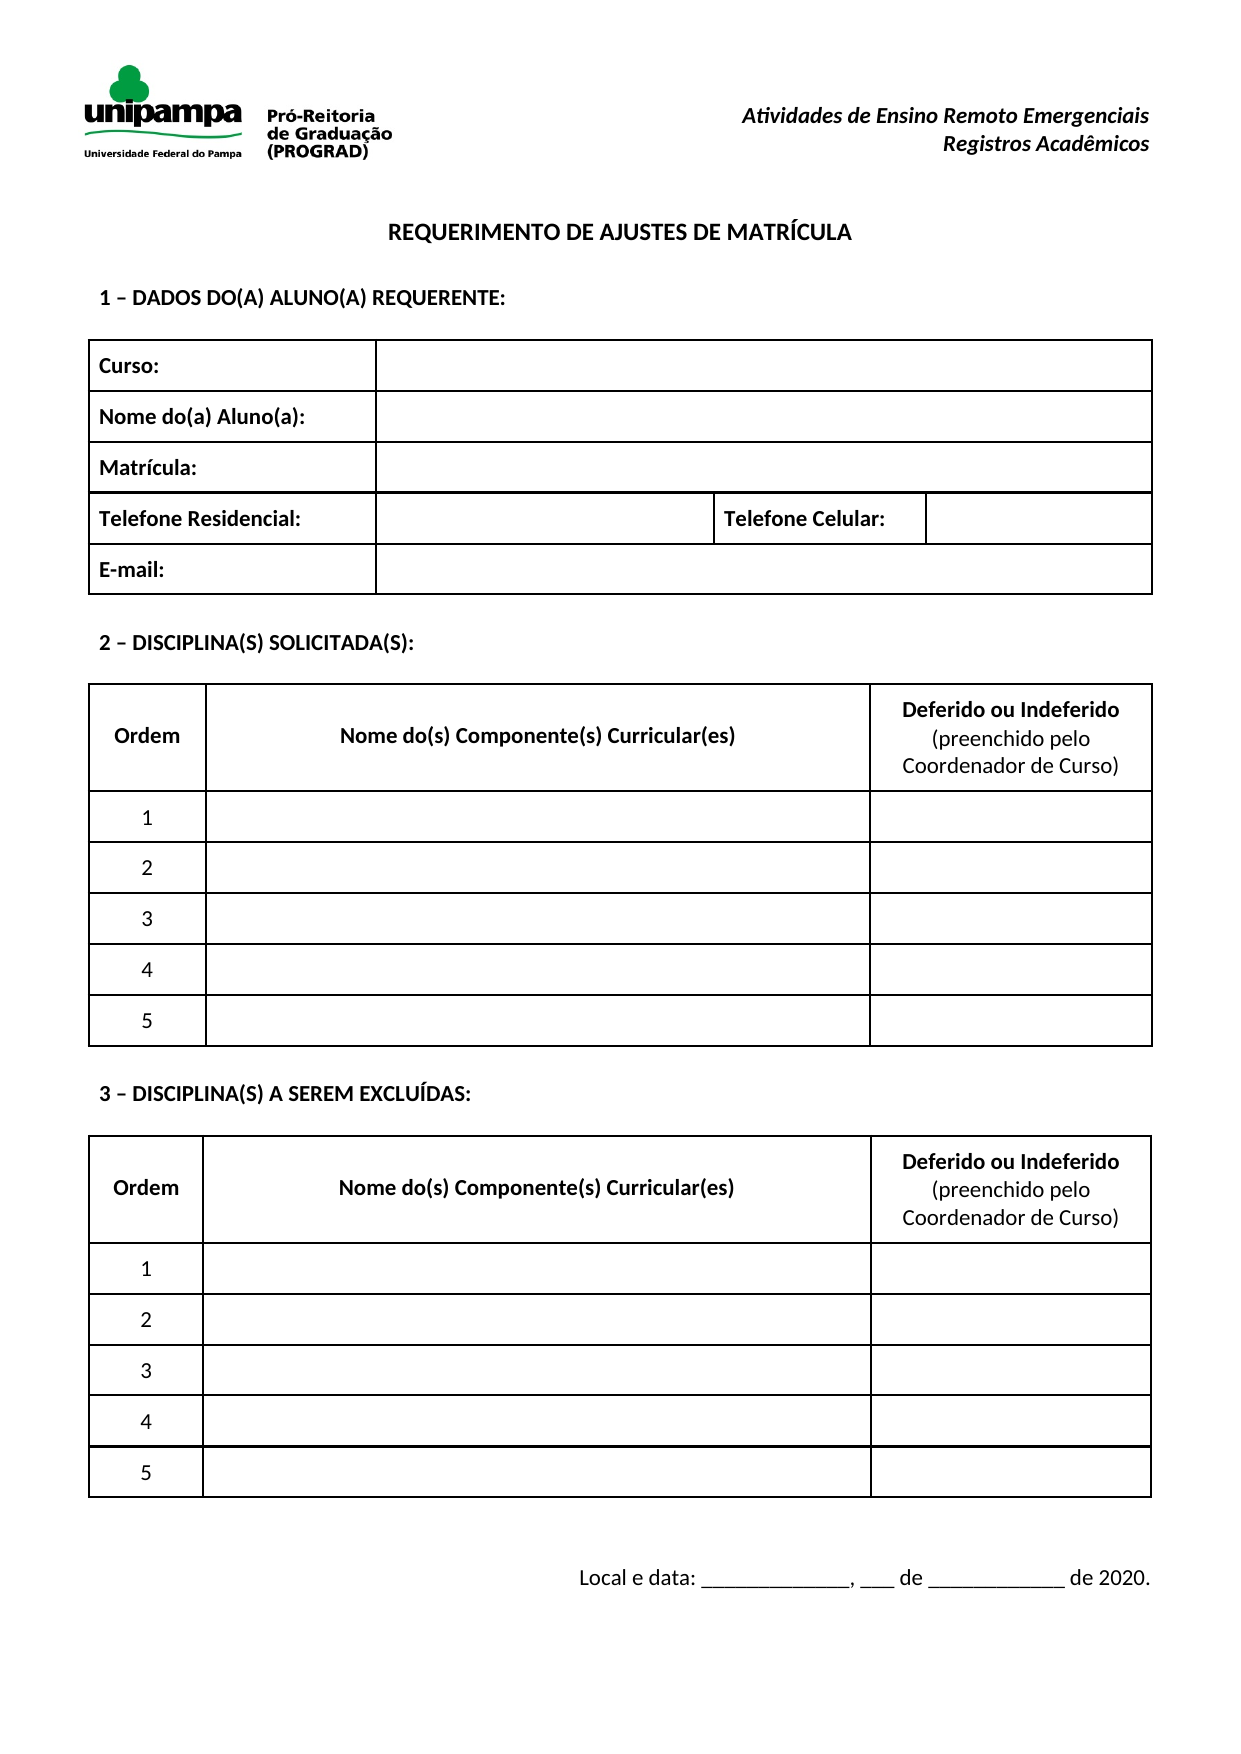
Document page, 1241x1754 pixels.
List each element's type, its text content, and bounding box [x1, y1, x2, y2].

table_cell 4 [90, 945, 205, 994]
table_cell [872, 1448, 1150, 1496]
table_header Ordem [90, 685, 205, 790]
table_cell 5 [90, 996, 205, 1045]
table_cell [872, 1295, 1150, 1343]
table_cell 2 [90, 843, 205, 892]
text 2 – DISCIPLINA(S) SOLICITADA(S): [89, 628, 1152, 656]
table_cell Telefone Celular: [715, 494, 925, 542]
table_cell [204, 1346, 870, 1394]
table_cell [871, 792, 1151, 841]
table_cell [204, 1396, 870, 1445]
table_cell Matrícula: [90, 443, 375, 491]
table_cell [871, 945, 1151, 994]
table_cell 1 [90, 792, 205, 841]
table_header Curso: [90, 341, 375, 389]
table_header Deferido ou Indeferido (preenchido pelo Coordenador de Curso) [872, 1137, 1150, 1242]
table_cell [207, 792, 869, 841]
table_cell [207, 945, 869, 994]
table_cell [377, 494, 713, 542]
table_cell [204, 1244, 870, 1292]
table_cell E-mail: [90, 545, 375, 593]
table_header Deferido ou Indeferido (preenchido pelo Coordenador de Curso) [871, 685, 1151, 790]
table_cell [871, 843, 1151, 892]
table_header [377, 341, 1151, 389]
table_cell [872, 1244, 1150, 1292]
table_cell Telefone Residencial: [90, 494, 375, 542]
text 1 – DADOS DO(A) ALUNO(A) REQUERENTE: [89, 283, 1152, 311]
table_cell [204, 1448, 870, 1496]
text 3 – DISCIPLINA(S) A SEREM EXCLUÍDAS: [89, 1079, 1152, 1107]
table_cell [927, 494, 1151, 542]
table_cell [871, 996, 1151, 1045]
table_cell [377, 443, 1151, 491]
table_header Nome do(s) Componente(s) Curricular(es) [207, 685, 869, 790]
table_cell [377, 545, 1151, 593]
table_cell 2 [90, 1295, 202, 1343]
table_cell [377, 392, 1151, 441]
table_cell [207, 894, 869, 943]
text REQUERIMENTO DE AJUSTES DE MATRÍCULA [89, 216, 1152, 246]
table_cell [207, 843, 869, 892]
table_header Ordem [90, 1137, 202, 1242]
table_cell [872, 1396, 1150, 1445]
table_cell 1 [90, 1244, 202, 1292]
table_cell 3 [90, 1346, 202, 1394]
table_cell [871, 894, 1151, 943]
table_cell [872, 1346, 1150, 1394]
table_cell [207, 996, 869, 1045]
table_cell 3 [90, 894, 205, 943]
table_cell [204, 1295, 870, 1343]
table_header Nome do(s) Componente(s) Curricular(es) [204, 1137, 870, 1242]
table_cell 4 [90, 1396, 202, 1445]
table_cell 5 [90, 1448, 202, 1496]
table_cell Nome do(a) Aluno(a): [90, 392, 375, 441]
text Local e data: _____________, ___ de ____________ de 2020. [89, 1563, 1152, 1591]
